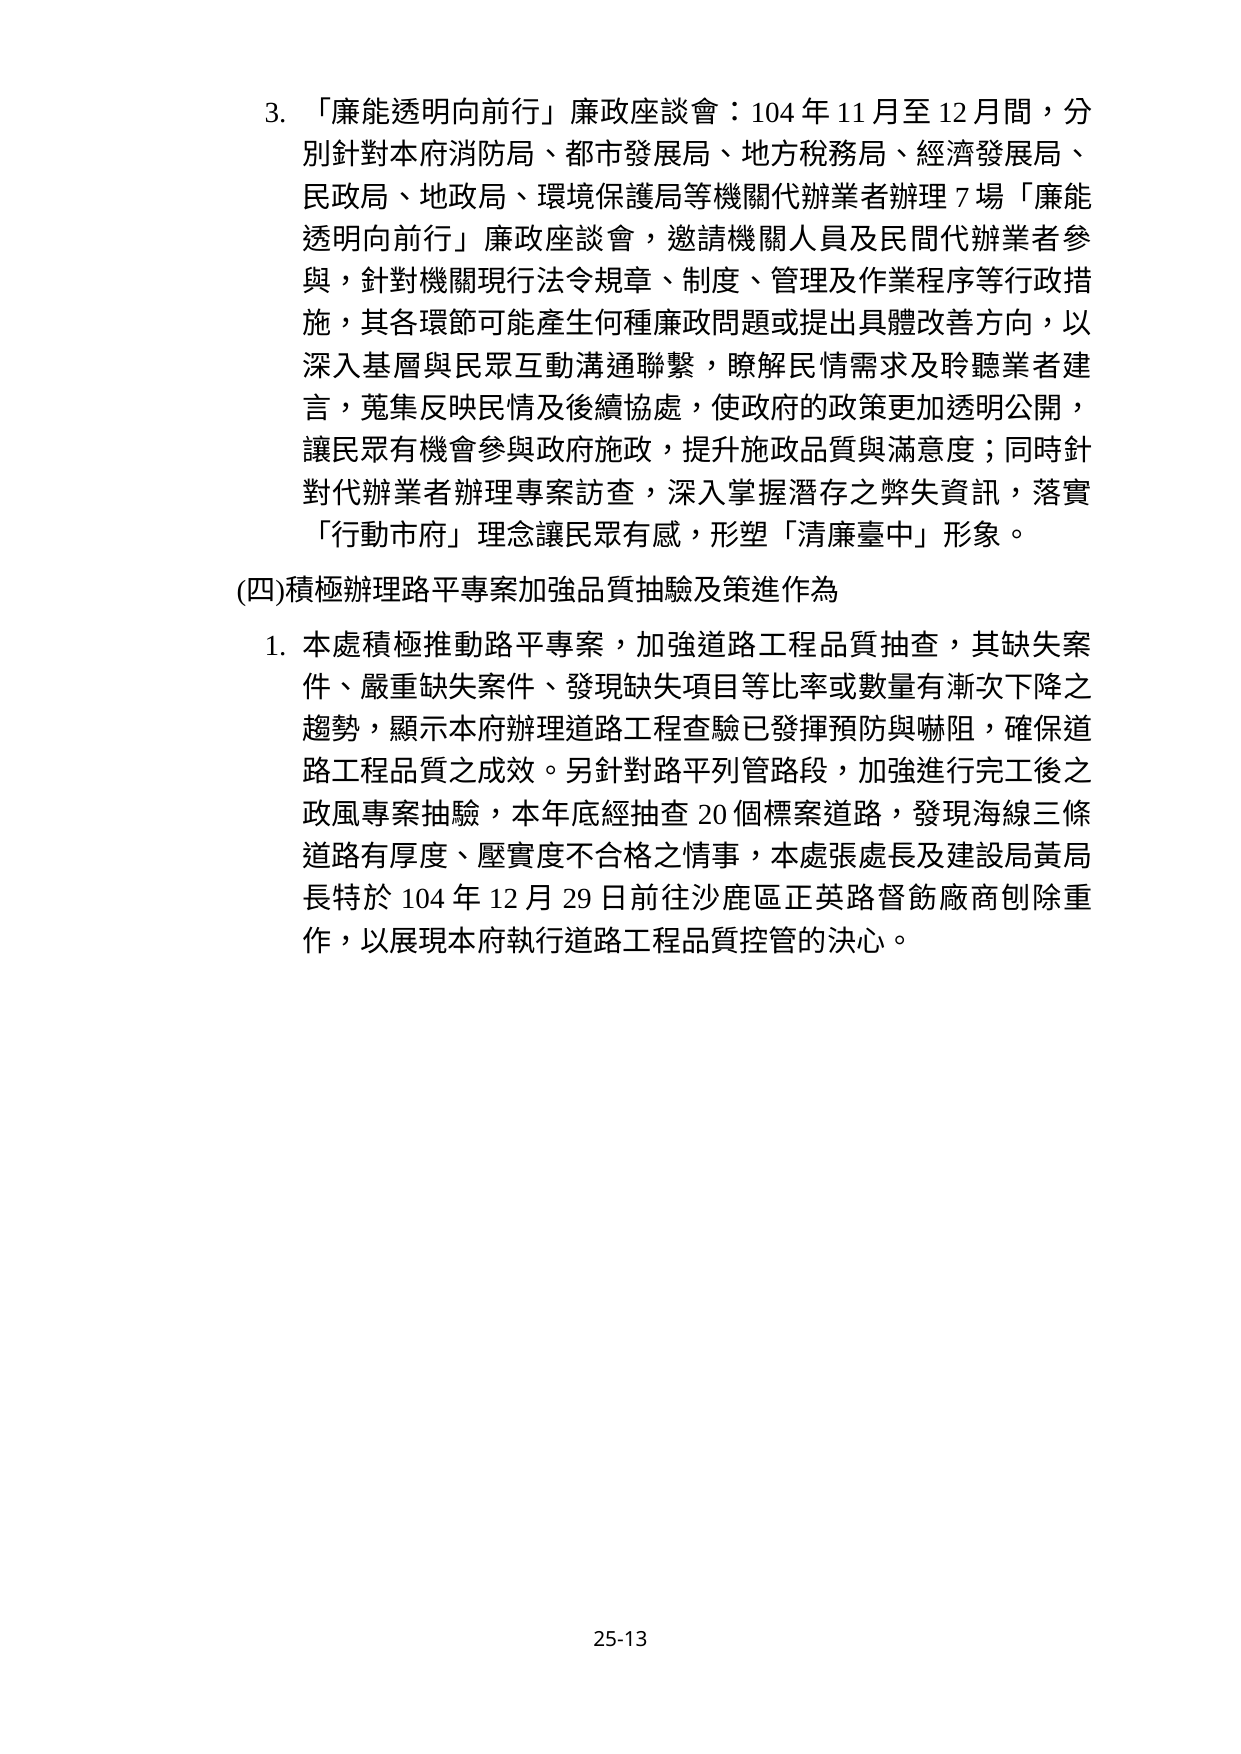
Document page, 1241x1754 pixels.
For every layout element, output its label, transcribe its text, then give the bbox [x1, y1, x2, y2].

list 本處積極推動路平專案，加強道路工程品質抽查，其缺失案件、嚴重缺失案件、發現缺失項目等比率或數量有漸次下降之趨勢，顯示本府辦理道路工程查驗已發揮預防與嚇阻，確保道路工程品質之成效。另針對路平列管路段，加強進行完工後之政風專案抽驗，本年底經抽查20個標案道路，發現海線三條道路有厚度、壓實度不合格之情事，本處張處長及建設局黃局長特於104年12月29日前往沙鹿區正英路督飭廠商刨除重作，以展現本府執行道路工程品質控管的決心。 [264, 621, 1092, 959]
list 「廉能透明向前行」廉政座談會：104年11月至12月間，分別針對本府消防局、都市發展局、地方稅務局、經濟發展局、民政局、地政局、環境保護局等機關代辦業者辦理7場「廉能透明向前行」廉政座談會，邀請機關人員及民間代辦業者參與，針對機關現行法令規章、制度、管理及作業程序等行政措施，其各環節可能產生何種廉政問題或提出具體改善方向，以深入基層與民眾互動溝通聯繫，瞭解民情需求及聆聽業者建言，蒐集反映民情及後續協處，使政府的政策更加透明公開，讓民眾有機會參與政府施政，提升施政品質與滿意度；同時針對代辦業者辦理專案訪查，深入掌握潛存之弊失資訊，落實「行動市府」理念讓民眾有感，形塑「清廉臺中」形象。 [264, 89, 1092, 554]
text (四)積極辦理路平專案加強品質抽驗及策進作為 [236, 566, 1092, 609]
